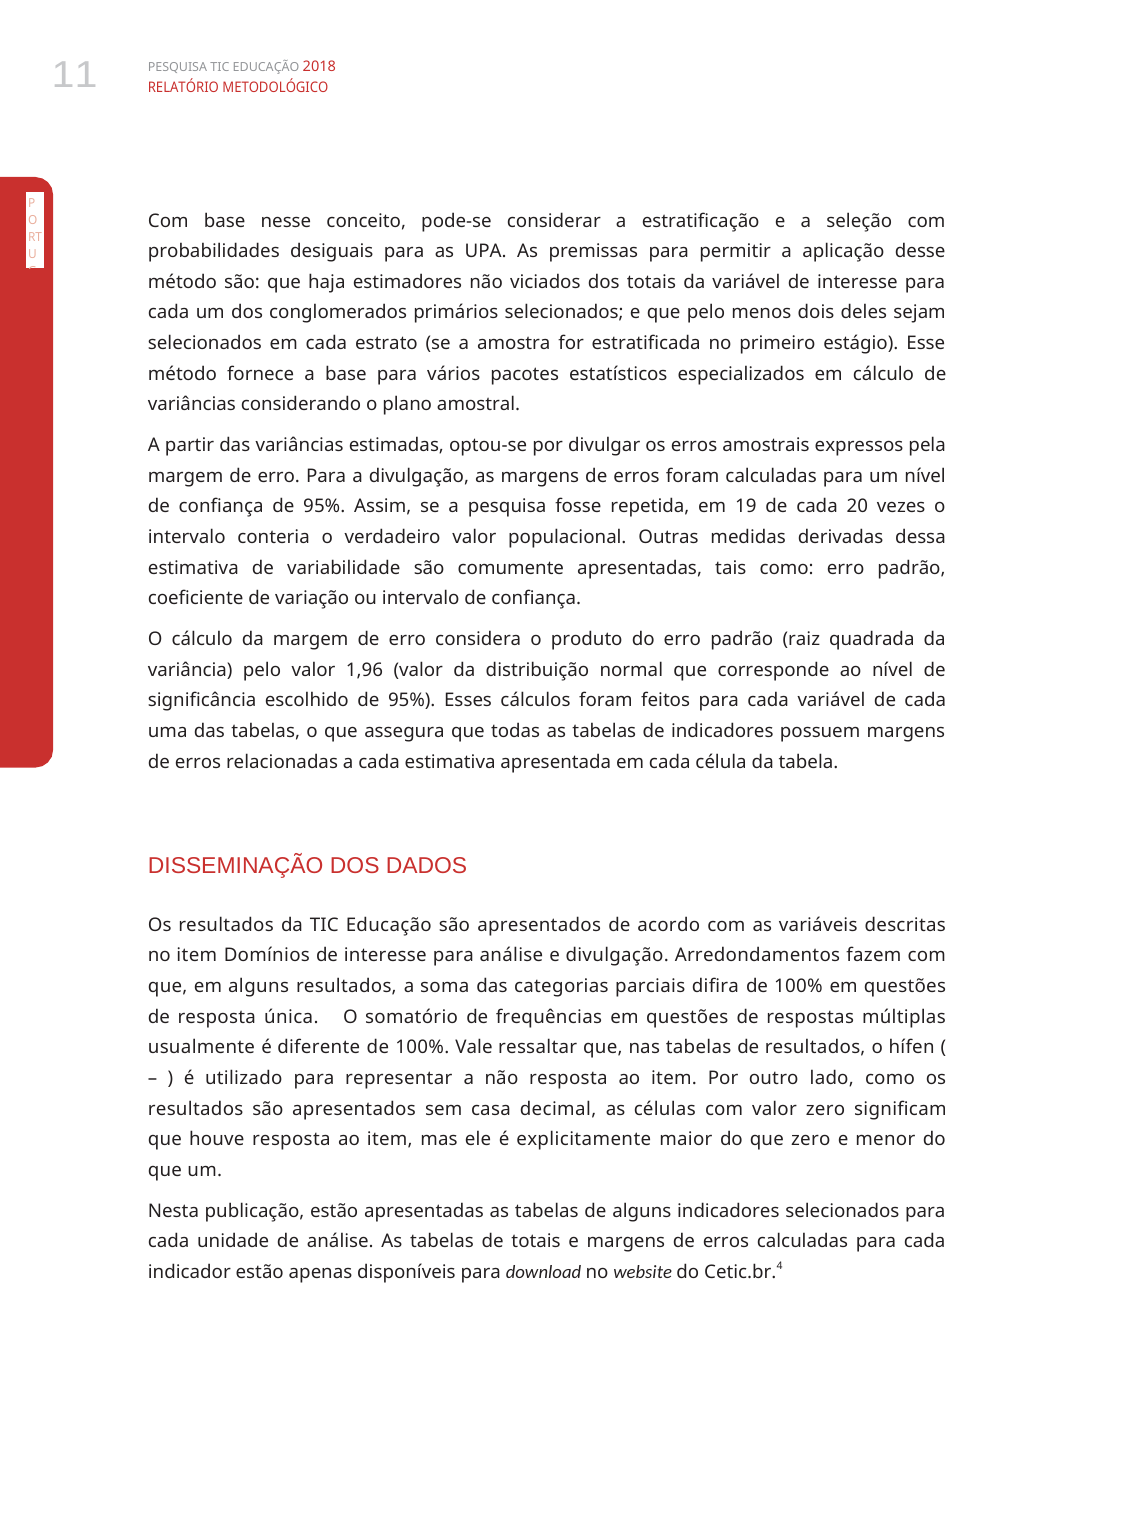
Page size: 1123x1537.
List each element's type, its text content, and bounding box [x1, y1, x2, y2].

text A partir das variâncias estimadas, optou-se por divulgar os erros amostrais expressos pela margem de erro. Para a divulgação, as margens de erros foram calculadas para um nível de confiança de 95%. Assim, se a pesquisa fosse repetida, em 19 de cada 20 vezes o intervalo conteria o verdadeiro valor populacional. Outras medidas derivadas dessa estimativa de variabilidade são comumente apresentadas, tais como: erro padrão, coeficiente de variação ou intervalo de confiança. [148, 432, 947, 610]
text O cálculo da margem de erro considera o produto do erro padrão (raiz quadrada da variância) pelo valor 1,96 (valor da distribuição normal que corresponde ao nível de significância escolhido de 95%). Esses cálculos foram feitos para cada variável de cada uma das tabelas, o que assegura que todas as tabelas de indicadores possuem margens de erros relacionadas a cada estimativa apresentada em cada célula da tabela. [148, 626, 946, 773]
subtitle DISSEMINAÇÃO DOS DADOS [148, 852, 1123, 878]
text Nesta publicação, estão apresentadas as tabelas de alguns indicadores selecionados para cada unidade de análise. As tabelas de totais e margens de erros calculadas para cada indicador estão apenas disponíveis para download no website do Cetic.br.4 [148, 1197, 946, 1284]
text Os resultados da TIC Educação são apresentados de acordo com as variáveis descritas no item Domínios de interesse para análise e divulgação. Arredondamentos fazem com que, em alguns resultados, a soma das categorias parciais difira de 100% em questões de resposta única. O somatório de frequências em questões de respostas múltiplas usualmente é diferente de 100%. Vale ressaltar que, nas tabelas de resultados, o hífen ( – ) é utilizado para representar a não resposta ao item. Por outro lado, como os resultados são apresentados sem casa decimal, as células com valor zero significam que houve resposta ao item, mas ele é explicitamente maior do que zero e menor do que um. [148, 911, 947, 1182]
text Com base nesse conceito, pode-se considerar a estratificação e a seleção com probabilidades desiguais para as UPA. As premissas para permitir a aplicação desse método são: que haja estimadores não viciados dos totais da variável de interesse para cada um dos conglomerados primários selecionados; e que pelo menos dois deles sejam selecionados em cada estrato (se a amostra for estratificada no primeiro estágio). Esse método fornece a base para vários pacotes estatísticos especializados em cálculo de variâncias considerando o plano amostral. [148, 207, 947, 416]
text PORTUGUÊS [28, 194, 44, 268]
